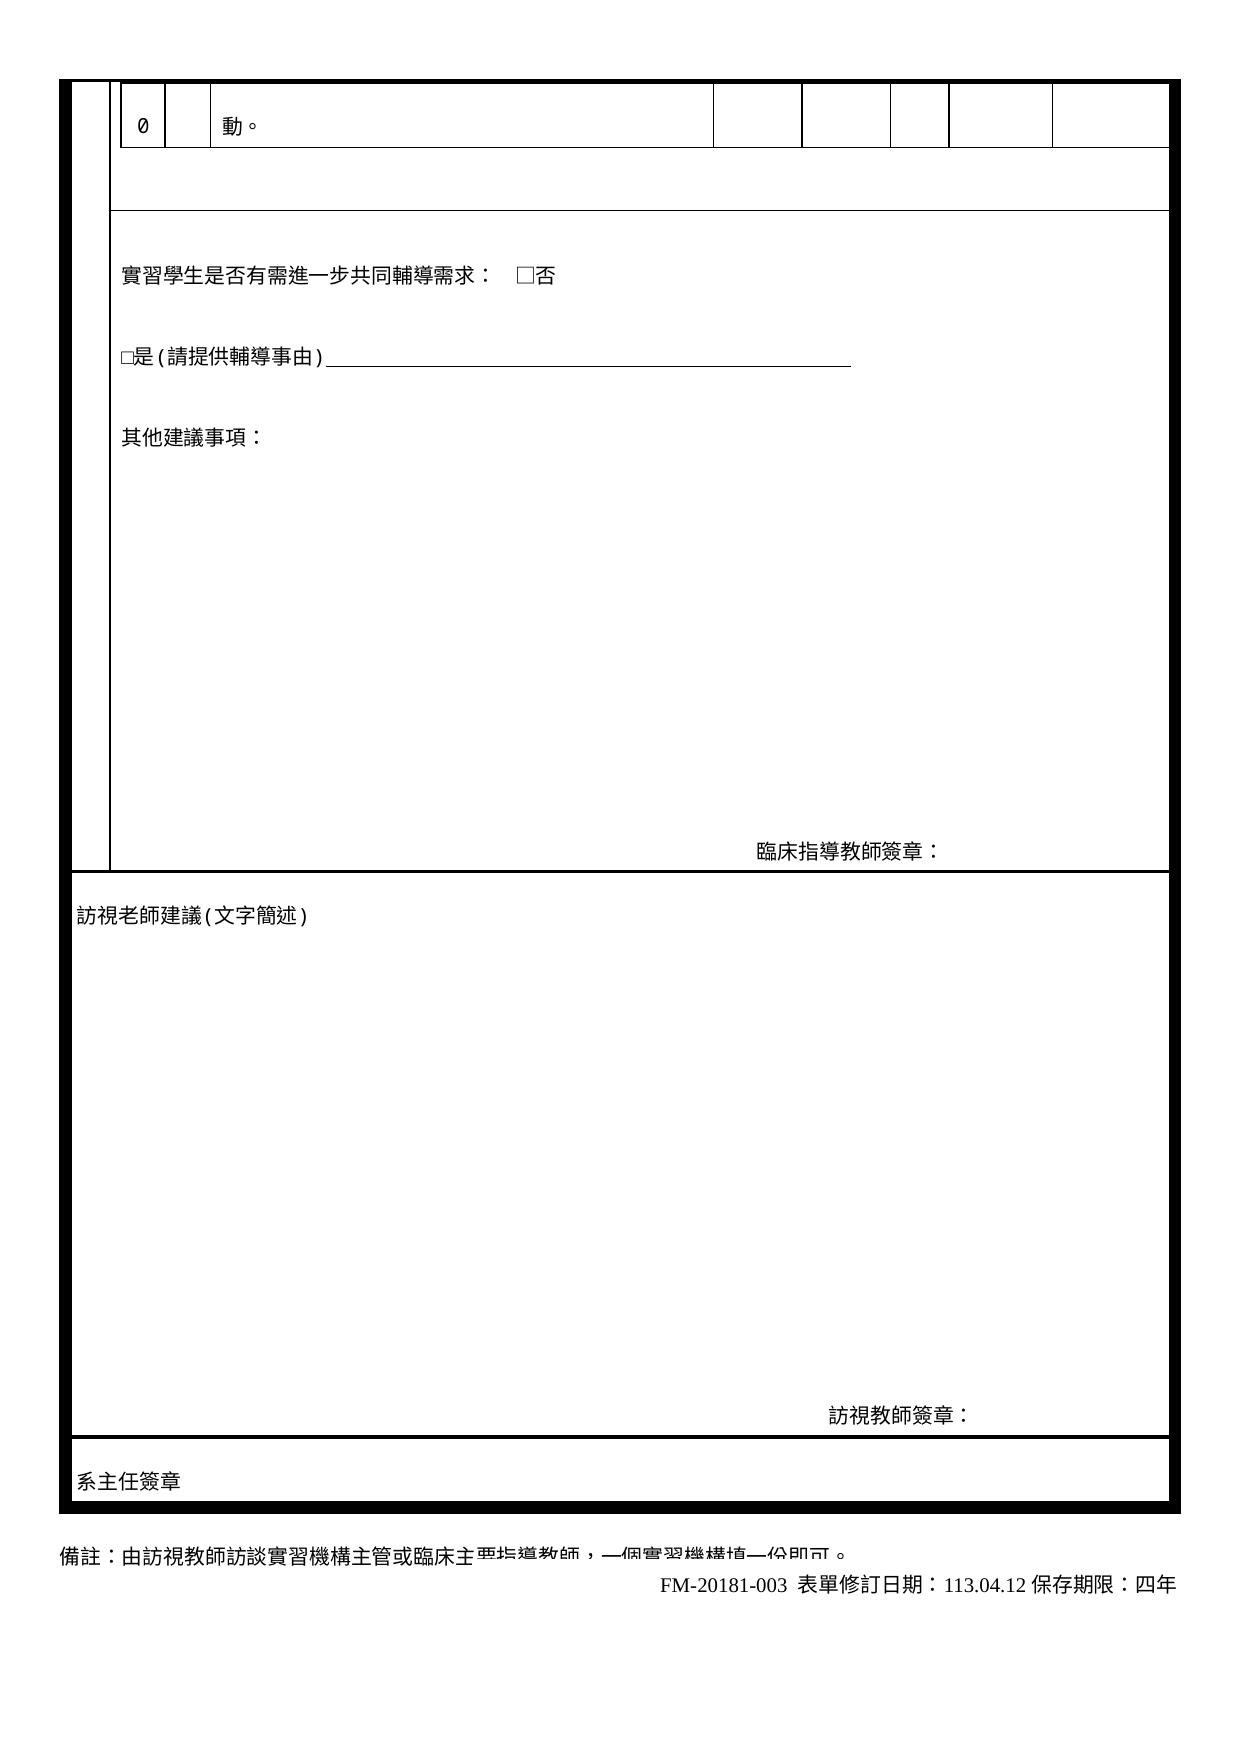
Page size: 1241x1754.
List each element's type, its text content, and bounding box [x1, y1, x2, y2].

table_cell 訪視老師建議(文字簡述) 訪視教師簽章： [72, 873, 1169, 1435]
table_cell [72, 82, 109, 870]
table_cell [714, 84, 801, 146]
table_cell [891, 84, 948, 146]
text FM-20181-003 表單修訂日期：113.04.12 保存期限：四年 [488, 1568, 1177, 1598]
text 備註：由訪視教師訪談實習機構主管或臨床主要指導教師，一個實習機構填一份即可。 [473, 1561, 1192, 1611]
table_cell 動。 [211, 84, 713, 146]
table_cell [950, 84, 1052, 146]
table_cell [111, 82, 1169, 210]
table_cell 系主任簽章 [72, 1439, 1169, 1501]
text 備註：由訪視教師訪談實習機構主管或臨床主要指導教師，一個實習機構填一份即可。 [59, 1514, 1181, 1576]
table_cell 0 [122, 84, 164, 146]
table_cell 實習學生是否有需進一步共同輔導需求： □否 □是(請提供輔導事由) 其他建議事項： 臨床指導教師簽章： [111, 211, 1169, 870]
table_cell [166, 84, 210, 146]
table_cell [803, 84, 890, 146]
table_cell [1053, 84, 1169, 146]
